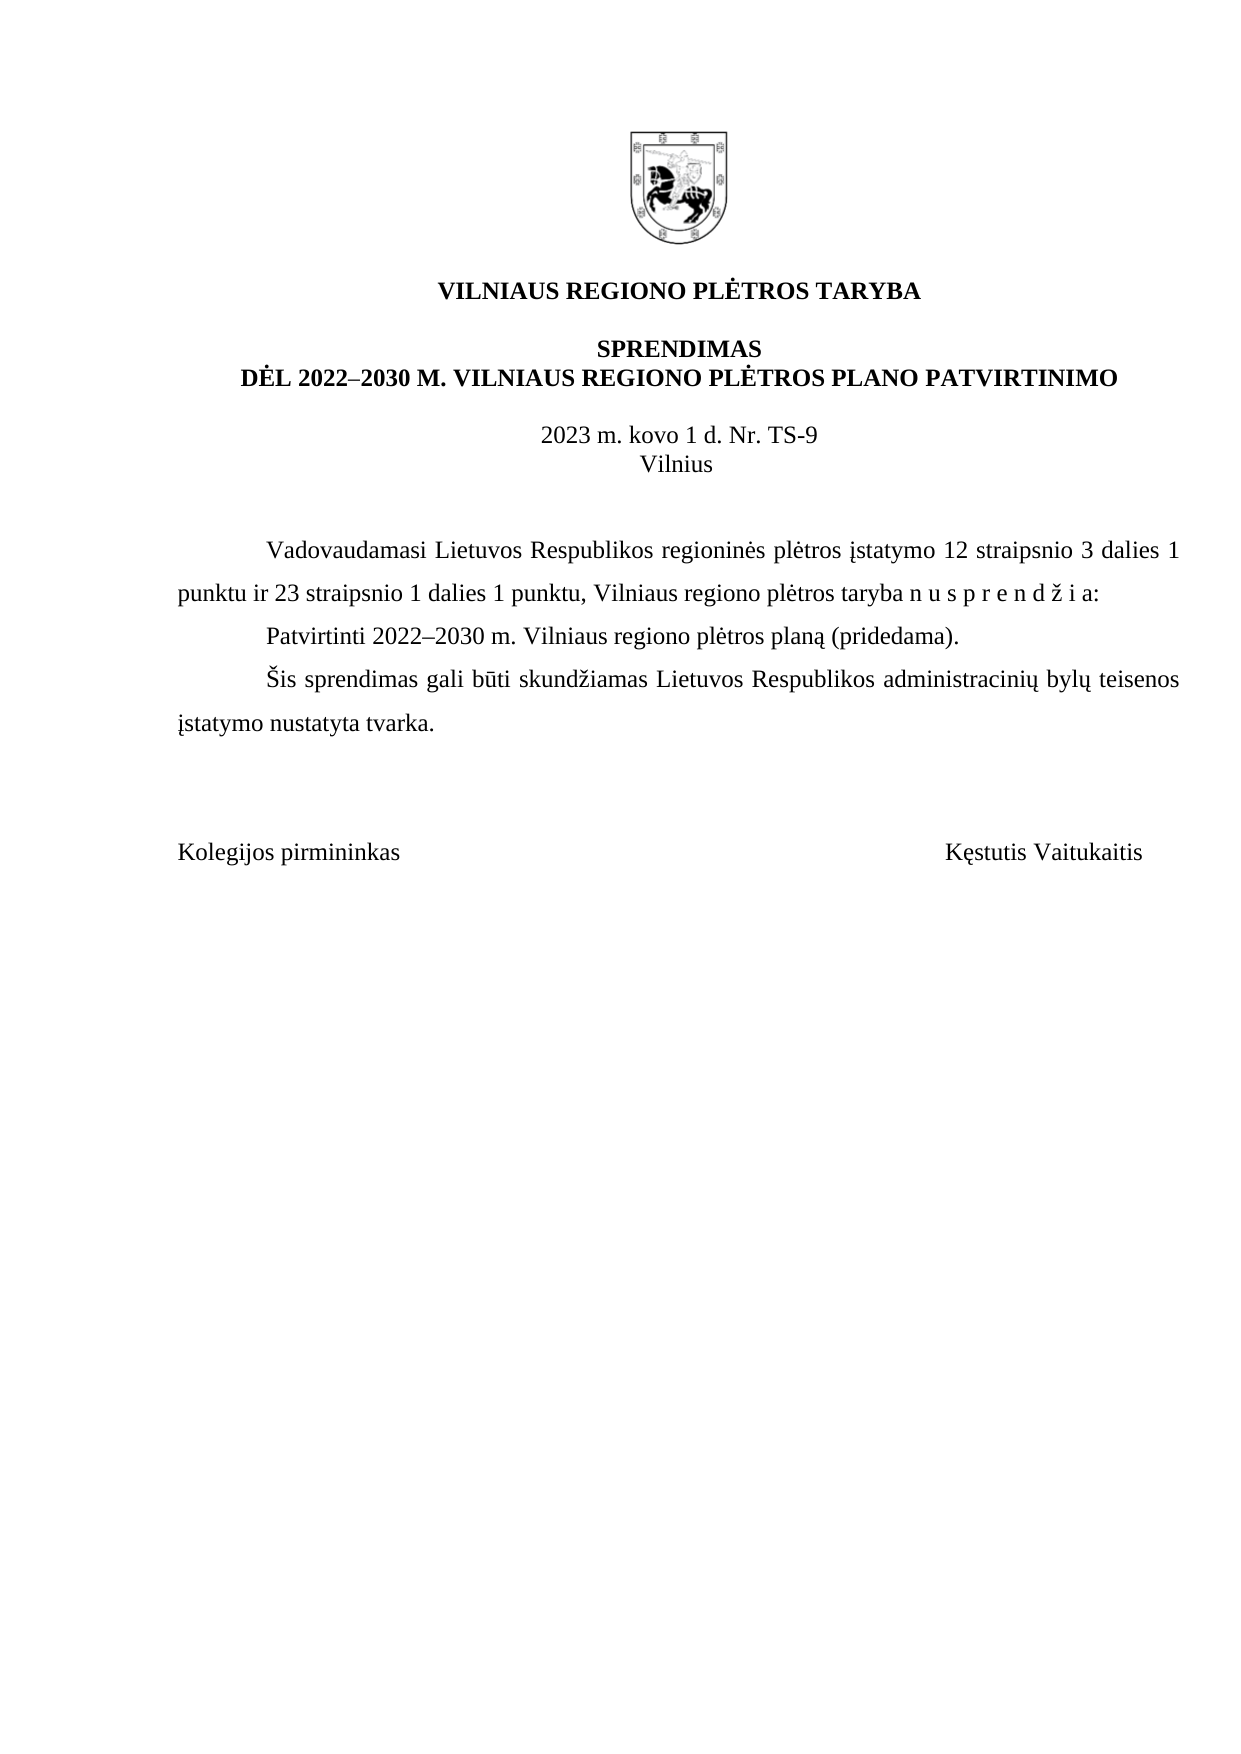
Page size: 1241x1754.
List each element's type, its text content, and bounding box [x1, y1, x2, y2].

text DĖL 2022–2030 M. VILNIAUS REGIONO PLĖTROS PLANO PATVIRTINIMO [177, 363, 1181, 391]
text 2023 m. kovo 1 d. Nr. TS-9 [177, 420, 1181, 449]
text Patvirtinti 2022–2030 m. Vilniaus regiono plėtros planą (pridedama). [177, 621, 1181, 650]
text SPRENDIMAS [177, 334, 1181, 363]
text Kolegijos pirmininkas Kęstutis Vaitukaitis [177, 837, 1181, 866]
text Vilnius [177, 449, 1181, 478]
text Šis sprendimas gali būti skundžiamas Lietuvos Respublikos administracinių bylų teisenos įstatymo nustatyta tvarka. [177, 664, 1181, 736]
text Vadovaudamasi Lietuvos Respublikos regioninės plėtros įstatymo 12 straipsnio 3 dalies 1 punktu ir 23 straipsnio 1 dalies 1 punktu, Vilniaus regiono plėtros taryba n u s p r e n d ž i a: [177, 535, 1181, 607]
text VILNIAUS REGIONO PLĖTROS TARYBA [177, 276, 1181, 305]
